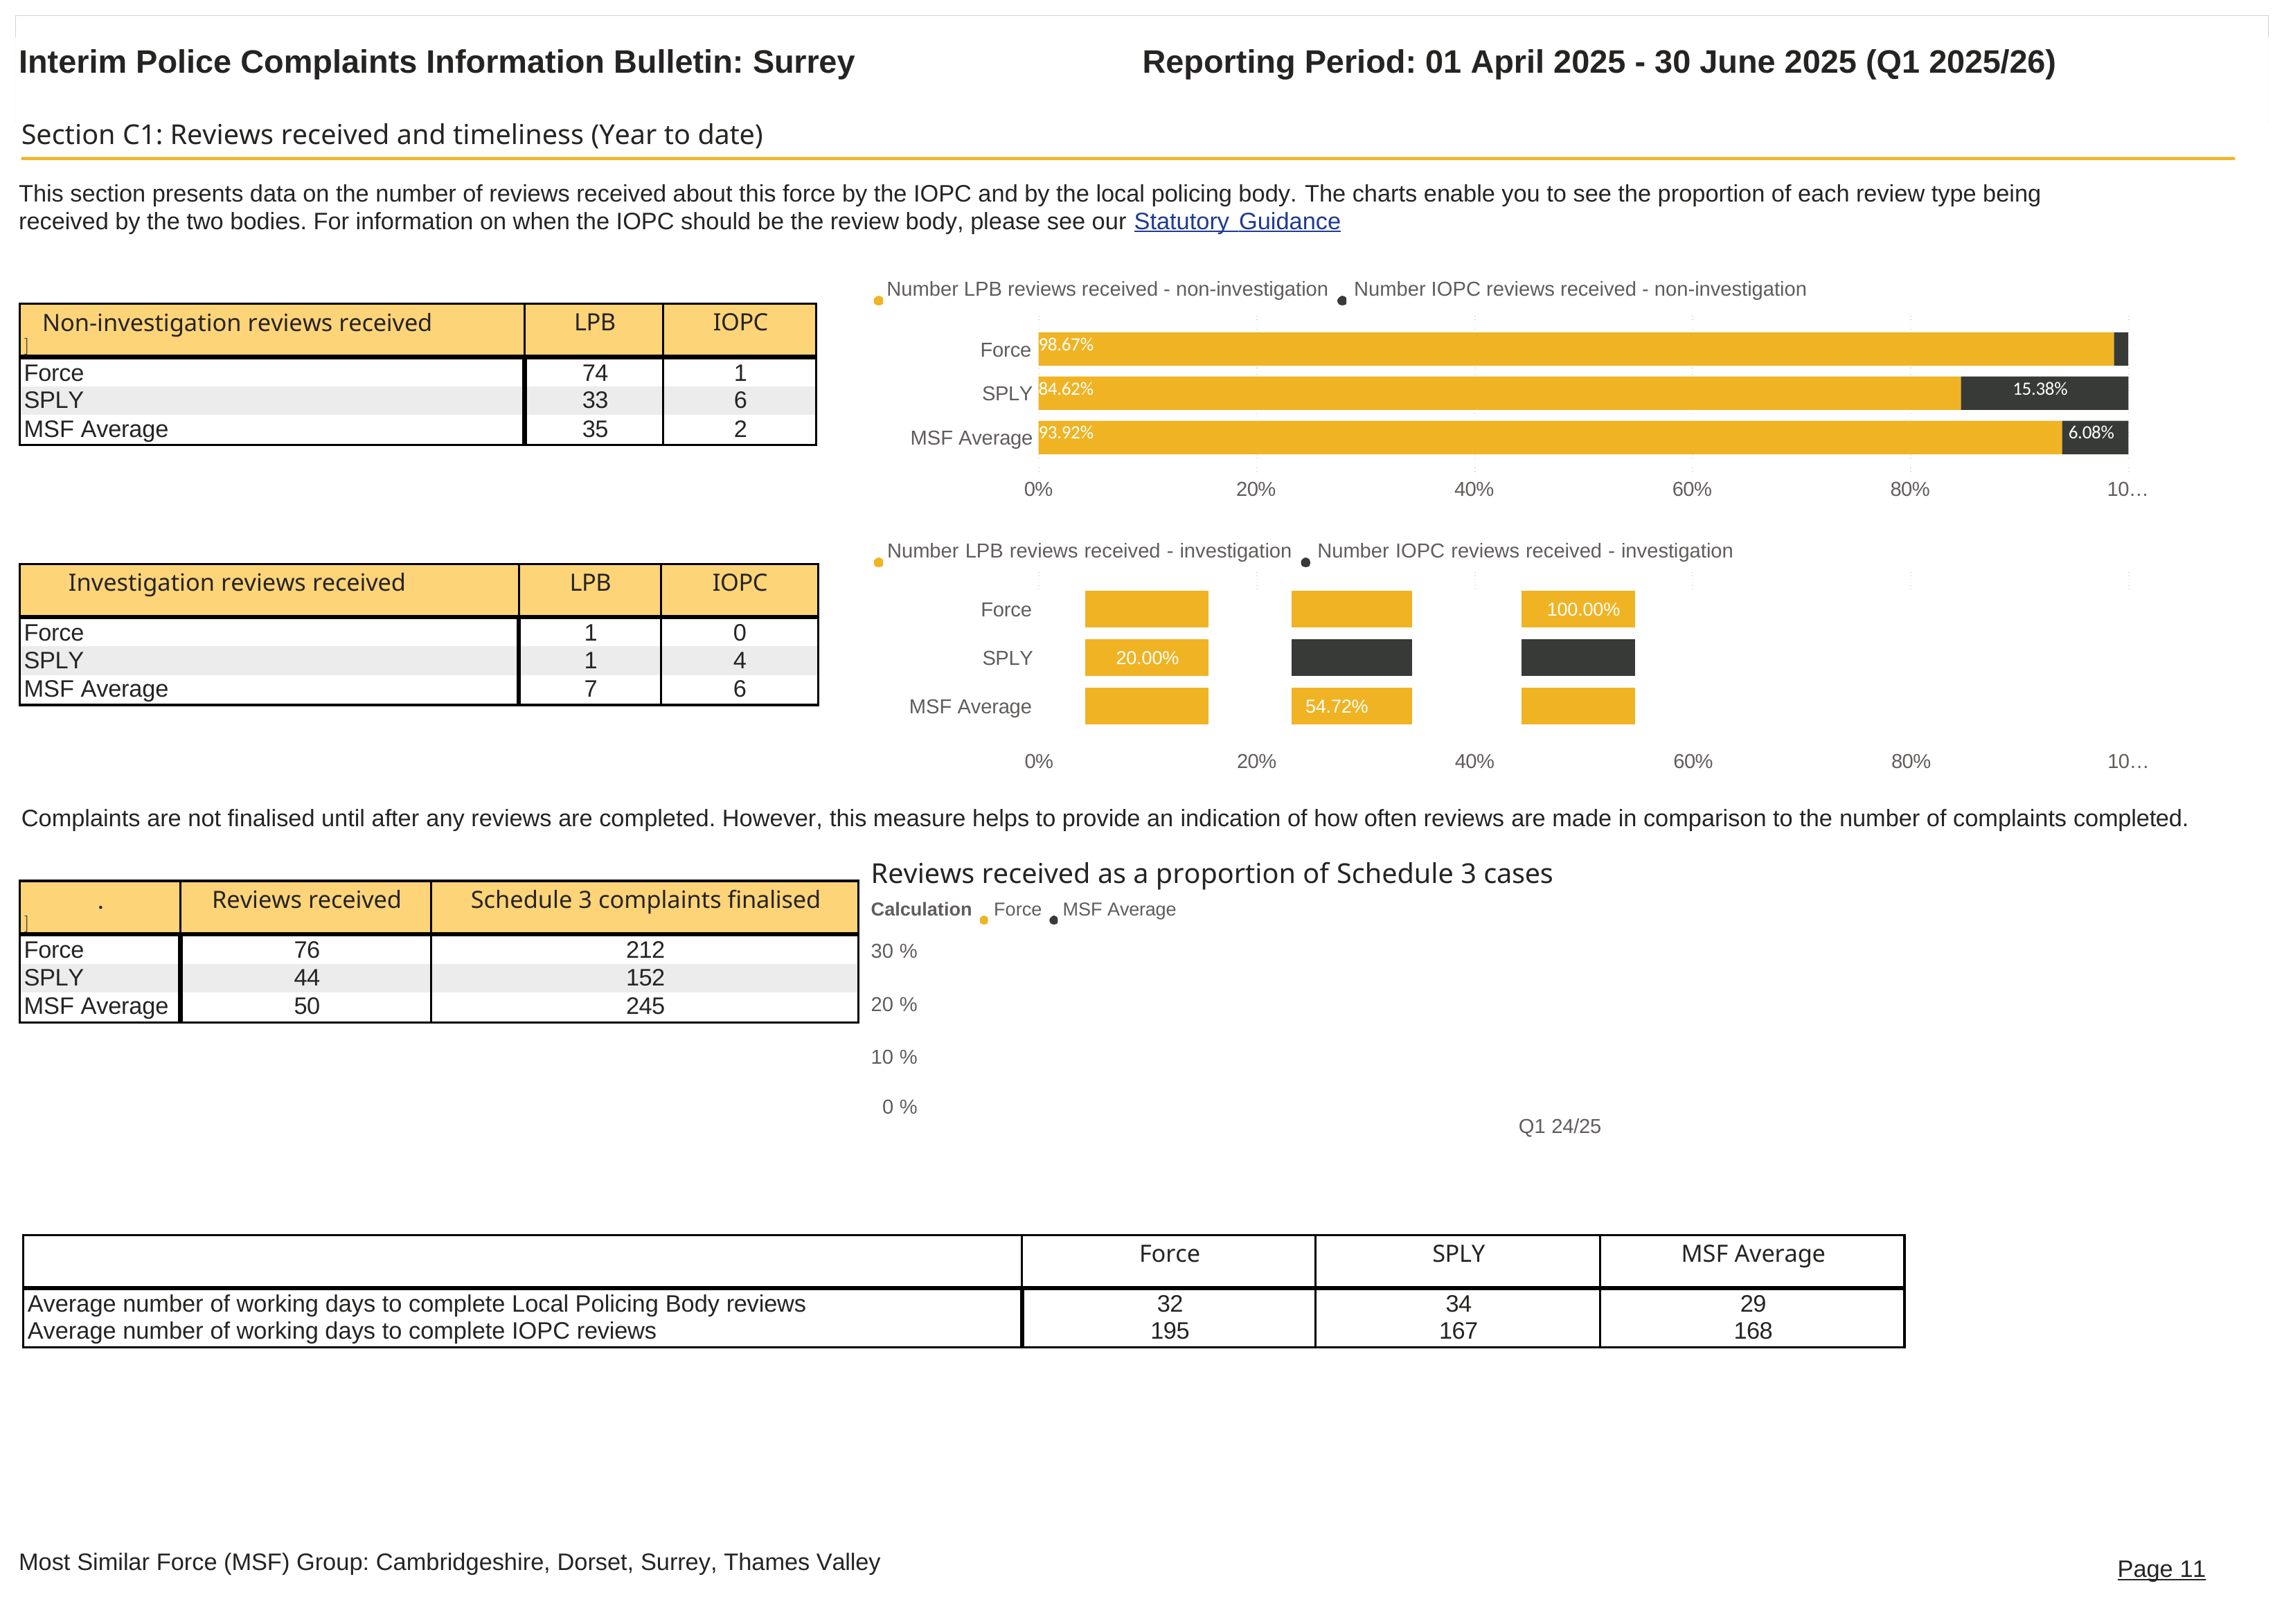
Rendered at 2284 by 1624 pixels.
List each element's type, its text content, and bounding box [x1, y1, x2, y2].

table_cell SPLY [906, 639, 1085, 676]
table_cell 1 [521, 619, 660, 646]
text SPLY [10, 382, 15, 405]
table_cell [1208, 676, 1292, 688]
table_cell 76 [183, 936, 430, 964]
table_cell [1635, 676, 1787, 688]
table_cell [1292, 676, 1412, 688]
table_cell 10… [2019, 724, 2154, 776]
table_cell [2019, 676, 2154, 688]
table_cell [1412, 688, 1522, 724]
table_header Reviews received [181, 882, 430, 932]
table_cell 33 [527, 386, 662, 415]
table_cell 20.00% [1085, 639, 1208, 676]
table_header Schedule 3 complaints finalised [432, 882, 857, 932]
table_cell [1635, 627, 1787, 639]
table_header .  [21, 882, 179, 932]
table_cell [1522, 688, 1635, 724]
table_header LPB [520, 565, 660, 615]
table_cell MSF Average [21, 416, 522, 444]
table_cell Force [21, 359, 522, 386]
table_header IOPC [664, 305, 815, 355]
table_cell 4 [662, 646, 817, 675]
table_cell [1208, 627, 1292, 639]
text MSF Average [10, 426, 15, 449]
text . [875, 655, 904, 663]
table_header 100.00% [1522, 591, 1635, 627]
table_cell [1085, 688, 1208, 724]
table_cell 35 [527, 416, 662, 444]
table_cell MSF Average [21, 675, 517, 704]
table_cell SPLY [21, 646, 517, 675]
table_header [1412, 591, 1522, 627]
table_cell [1292, 627, 1412, 639]
table_cell [1292, 639, 1412, 676]
table_cell 1 [664, 359, 815, 386]
table_cell 7 [521, 675, 660, 704]
table_cell [1085, 676, 1208, 688]
table_cell 0 [662, 619, 817, 646]
table_cell MSF Average [906, 688, 1085, 724]
text 0 % [10, 1098, 15, 1118]
table_cell Force [21, 936, 178, 964]
table_cell [1522, 724, 1635, 776]
table_cell [1412, 676, 1522, 688]
table_cell [1292, 724, 1412, 776]
table_cell 2 [664, 416, 815, 444]
subtitle Reviews received as a proportion of Schedule 3 cases [15, 880, 864, 1026]
table_cell [1522, 676, 1635, 688]
table_header [1787, 591, 2154, 676]
table_cell MSF Average [21, 992, 178, 1021]
text Number LPB reviews received - non-investigation Number IOPC reviews received - non-investigation Force [15, 303, 821, 449]
table_cell 80% [1787, 724, 2019, 776]
table_cell [2019, 688, 2154, 724]
table_cell 0% [906, 724, 1085, 776]
table_cell 212 [432, 936, 857, 964]
table_cell 54.72% [1292, 688, 1412, 724]
table_header [1208, 591, 1292, 627]
table_cell [1208, 639, 1292, 676]
table_cell 6 [664, 386, 815, 415]
table_cell 20% [1208, 724, 1292, 776]
table_cell 152 [432, 964, 857, 992]
table_cell [1412, 639, 1522, 676]
table_cell [1412, 627, 1522, 639]
table_header [1292, 591, 1412, 627]
table_header Force [906, 591, 1085, 627]
table_cell 44 [183, 964, 430, 992]
table_cell 80.00% [1635, 639, 1787, 676]
table_cell 40% [1412, 724, 1522, 776]
text . [875, 391, 904, 398]
table_cell 1 [521, 646, 660, 675]
table_header [1085, 591, 1208, 627]
table_header IOPC [662, 565, 817, 615]
table_cell 45.28% [1787, 688, 2019, 724]
table_cell [1787, 676, 2019, 688]
table_cell SPLY [21, 386, 522, 415]
table_cell [1522, 627, 1635, 639]
table_cell 74 [527, 359, 662, 386]
table_cell [1208, 688, 1292, 724]
table_cell [1522, 639, 1635, 676]
table_cell 50 [183, 992, 430, 1021]
table_cell 245 [432, 992, 857, 1021]
table_cell [1085, 724, 1208, 776]
table_header Investigation reviews received [21, 565, 518, 615]
table_cell [906, 676, 1085, 688]
text Number LPB reviews received - investigation Number IOPC reviews received - investigation [19, 706, 819, 709]
table_header Non-investigation reviews received  [21, 305, 524, 355]
table_cell [906, 627, 1085, 639]
table_cell [1635, 688, 1787, 724]
table_cell SPLY [21, 964, 178, 992]
table_header LPB [526, 305, 662, 355]
table_cell 6 [662, 675, 817, 704]
table_cell 60% [1635, 724, 1787, 776]
table_cell Force [21, 619, 517, 646]
table_header [1635, 591, 1787, 627]
table_cell [1085, 627, 1208, 639]
